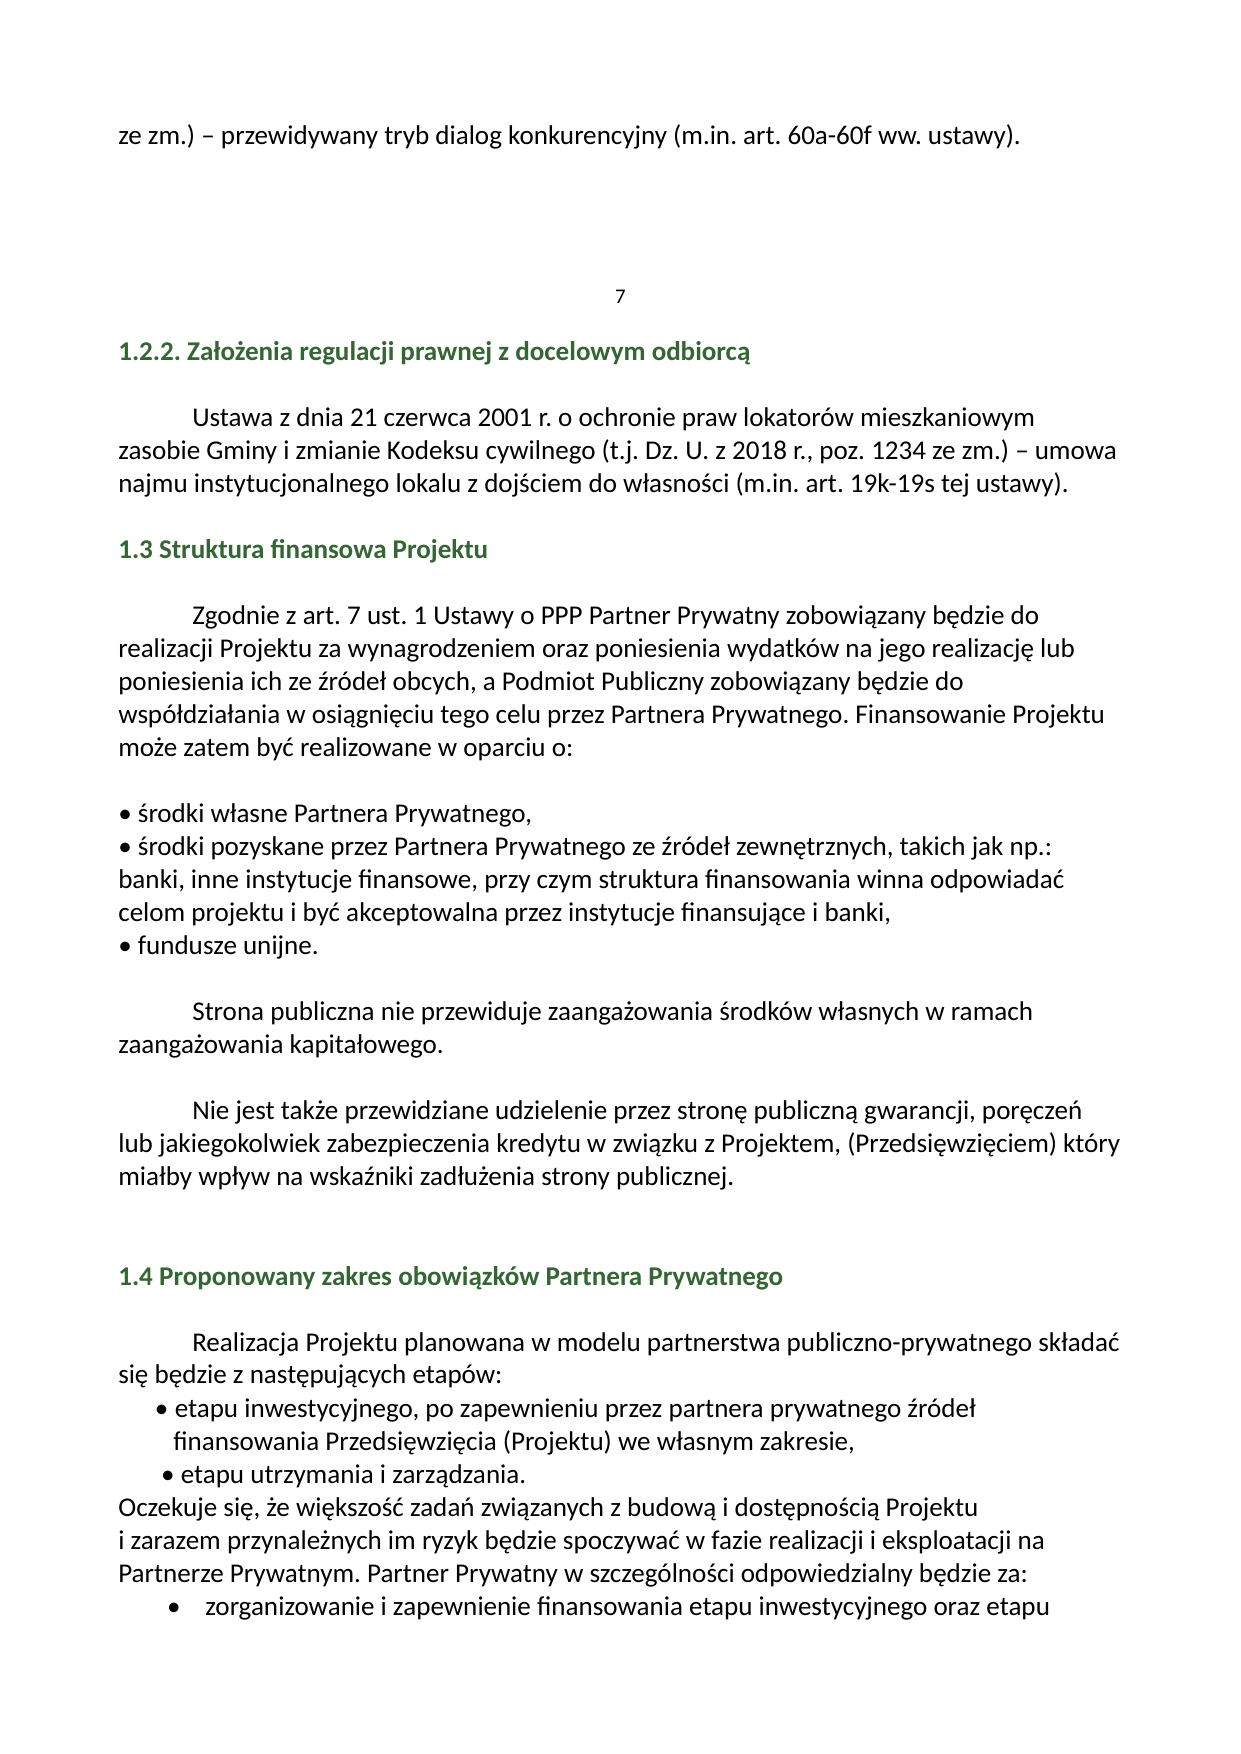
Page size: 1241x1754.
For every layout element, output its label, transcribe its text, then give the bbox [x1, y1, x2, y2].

text i zarazem przynależnych im ryzyk będzie spoczywać w fazie realizacji i eksploatacji na Partnerze Prywatnym. Partner Prywatny w szczególności odpowiedzialny będzie za: [118, 1523, 1122, 1589]
text Nie jest także przewidziane udzielenie przez stronę publiczną gwarancji, poręczeń lub jakiegokolwiek zabezpieczenia kredytu w związku z Projektem, (Przedsięwzięciem) który miałby wpływ na wskaźniki zadłużenia strony publicznej. [118, 1093, 1122, 1193]
text Ustawa z dnia 21 czerwca 2001 r. o ochronie praw lokatorów mieszkaniowym zasobie Gminy i zmianie Kodeksu cywilnego (t.j. Dz. U. z 2018 r., poz. 1234 ze zm.) – umowa najmu instytucjonalnego lokalu z dojściem do własności (m.in. art. 19k-19s tej ustawy). [118, 400, 1122, 499]
text 1.4 Proponowany zakres obowiązków Partnera Prywatnego [118, 1259, 1122, 1292]
text finansowania Przedsięwzięcia (Projektu) we własnym zakresie, [118, 1424, 1122, 1457]
text banki, inne instytucje finansowe, przy czym struktura finansowania winna odpowiadać [118, 862, 1122, 895]
text • środki pozyskane przez Partnera Prywatnego ze źródeł zewnętrznych, takich jak np.: [118, 829, 1122, 862]
text 1.2.2. Założenia regulacji prawnej z docelowym odbiorcą [118, 334, 1122, 367]
text ze zm.) – przewidywany tryb dialog konkurencyjny (m.in. art. 60a-60f ww. ustawy). [118, 118, 1122, 151]
text Strona publiczna nie przewiduje zaangażowania środków własnych w ramach zaangażowania kapitałowego. [118, 994, 1122, 1061]
text • fundusze unijne. [118, 928, 1122, 961]
text Zgodnie z art. 7 ust. 1 Ustawy o PPP Partner Prywatny zobowiązany będzie do realizacji Projektu za wynagrodzeniem oraz poniesienia wydatków na jego realizację lub poniesienia ich ze źródeł obcych, a Podmiot Publiczny zobowiązany będzie do współdziałania w osiągnięciu tego celu przez Partnera Prywatnego. Finansowanie Projektu może zatem być realizowane w oparciu o: [118, 598, 1122, 763]
text • etapu utrzymania i zarządzania. [118, 1457, 1122, 1490]
text celom projektu i być akceptowalna przez instytucje finansujące i banki, [118, 895, 1122, 928]
text • środki własne Partnera Prywatnego, [118, 796, 1122, 829]
text Oczekuje się, że większość zadań związanych z budową i dostępnością Projektu [118, 1490, 1122, 1523]
text Realizacja Projektu planowana w modelu partnerstwa publiczno-prywatnego składać się będzie z następujących etapów: [118, 1325, 1122, 1391]
text 1.3 Struktura finansowa Projektu [118, 532, 1122, 565]
text 7 [118, 283, 1122, 309]
text • zorganizowanie i zapewnienie finansowania etapu inwestycyjnego oraz etapu [118, 1589, 1122, 1622]
text • etapu inwestycyjnego, po zapewnieniu przez partnera prywatnego źródeł [118, 1391, 1122, 1424]
